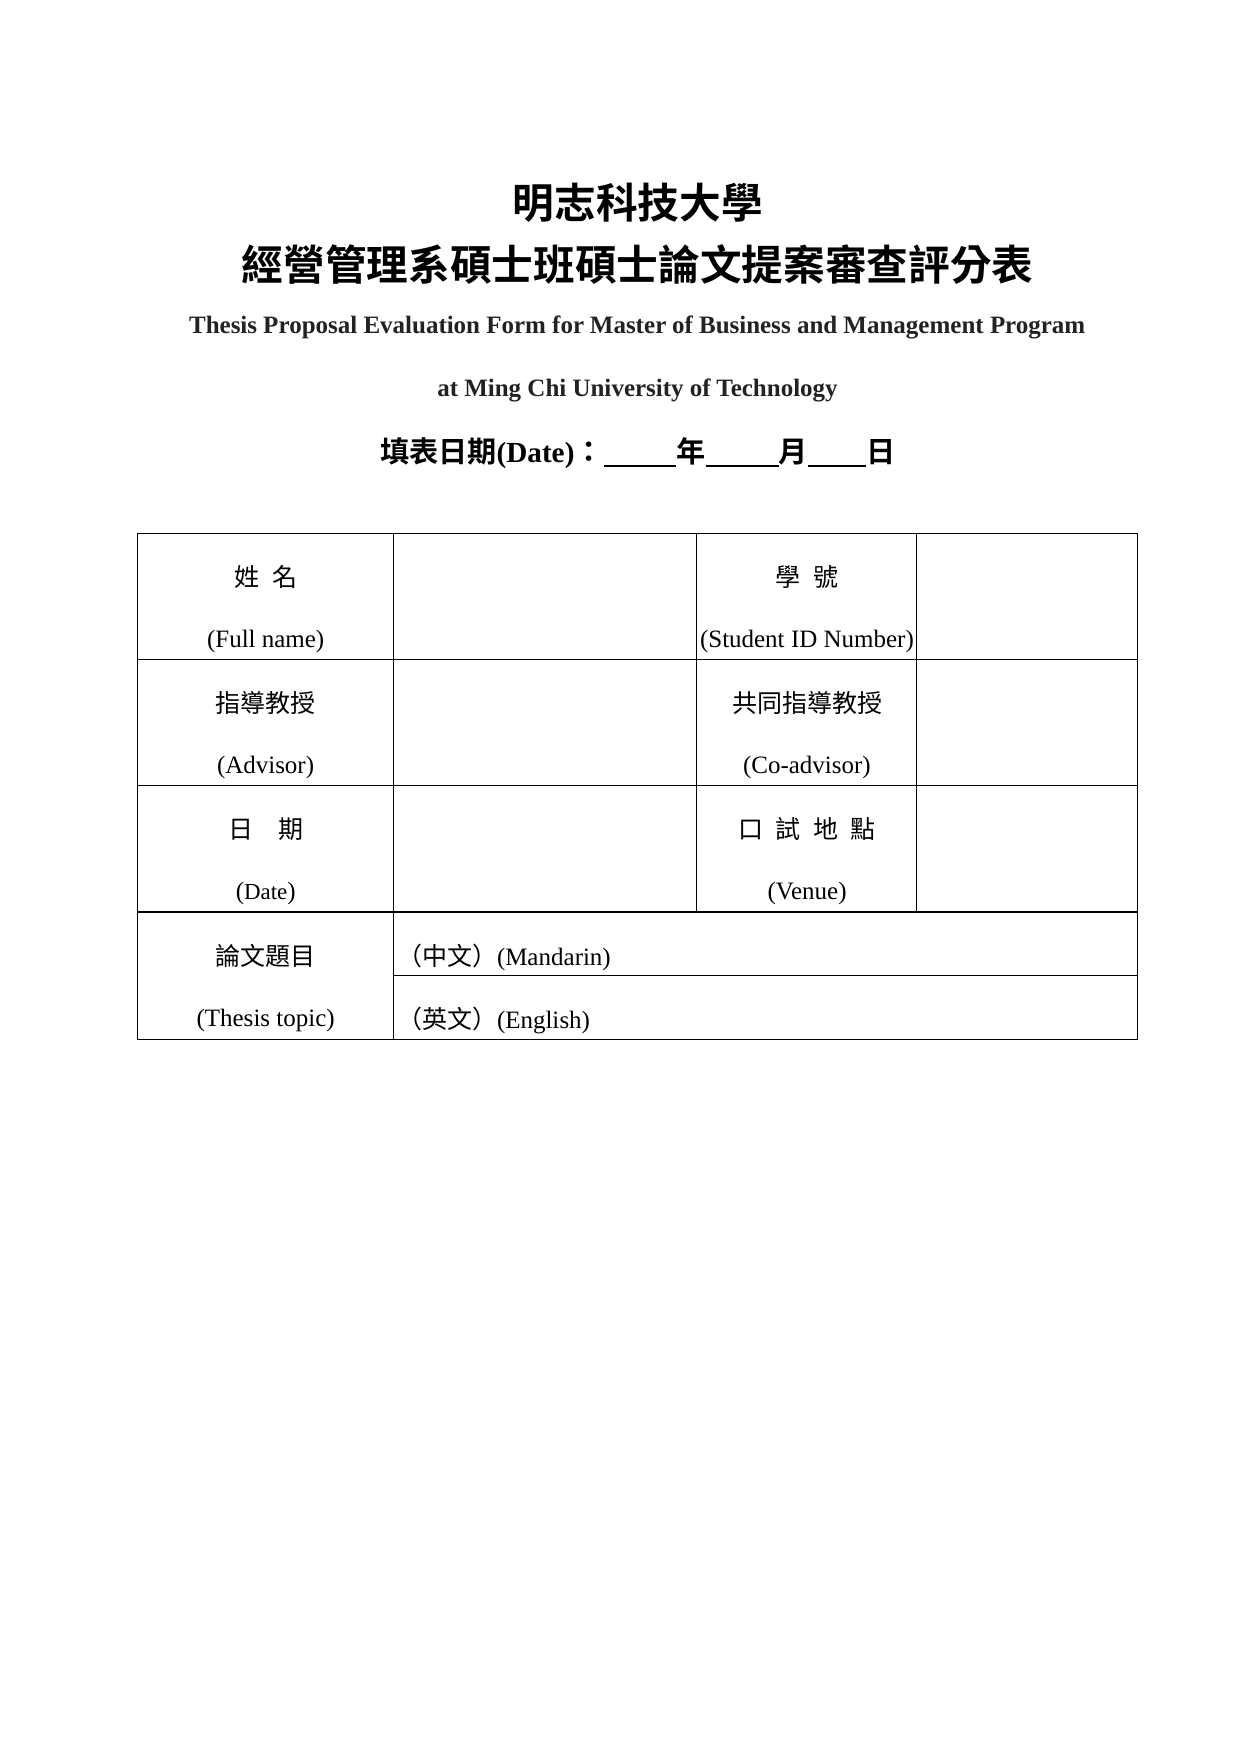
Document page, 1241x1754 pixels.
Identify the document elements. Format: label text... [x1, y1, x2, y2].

table_cell [917, 660, 1137, 785]
text 經營管理系碩士班碩士論文提案審查評分表 [187, 221, 1087, 283]
table_cell 指導教授 (Advisor) [138, 660, 393, 785]
table_header [917, 534, 1137, 659]
text Thesis Proposal Evaluation Form for Master of Business and Management Program at Ming Chi University of Technology [187, 283, 1087, 408]
table_cell 口 試 地 點 (Venue) [697, 786, 916, 911]
table_header 姓 名 (Full name) [138, 534, 393, 659]
table_header 學 號 (Student ID Number) [697, 534, 916, 659]
table_cell 論文題目 (Thesis topic) [138, 913, 393, 1038]
text 明志科技大學 [187, 158, 1087, 221]
table_header [394, 534, 696, 659]
table_cell [394, 786, 696, 911]
table_cell 共同指導教授 (Co-advisor) [697, 660, 916, 785]
table_cell [394, 660, 696, 785]
table_cell 日 期 (Date) [138, 786, 393, 911]
table_cell （中文）(Mandarin) [394, 913, 1137, 975]
table_cell （英文）(English) [394, 976, 1137, 1038]
text 填表日期(Date)： 年 月 日 [187, 408, 1087, 471]
table_cell [917, 786, 1137, 911]
